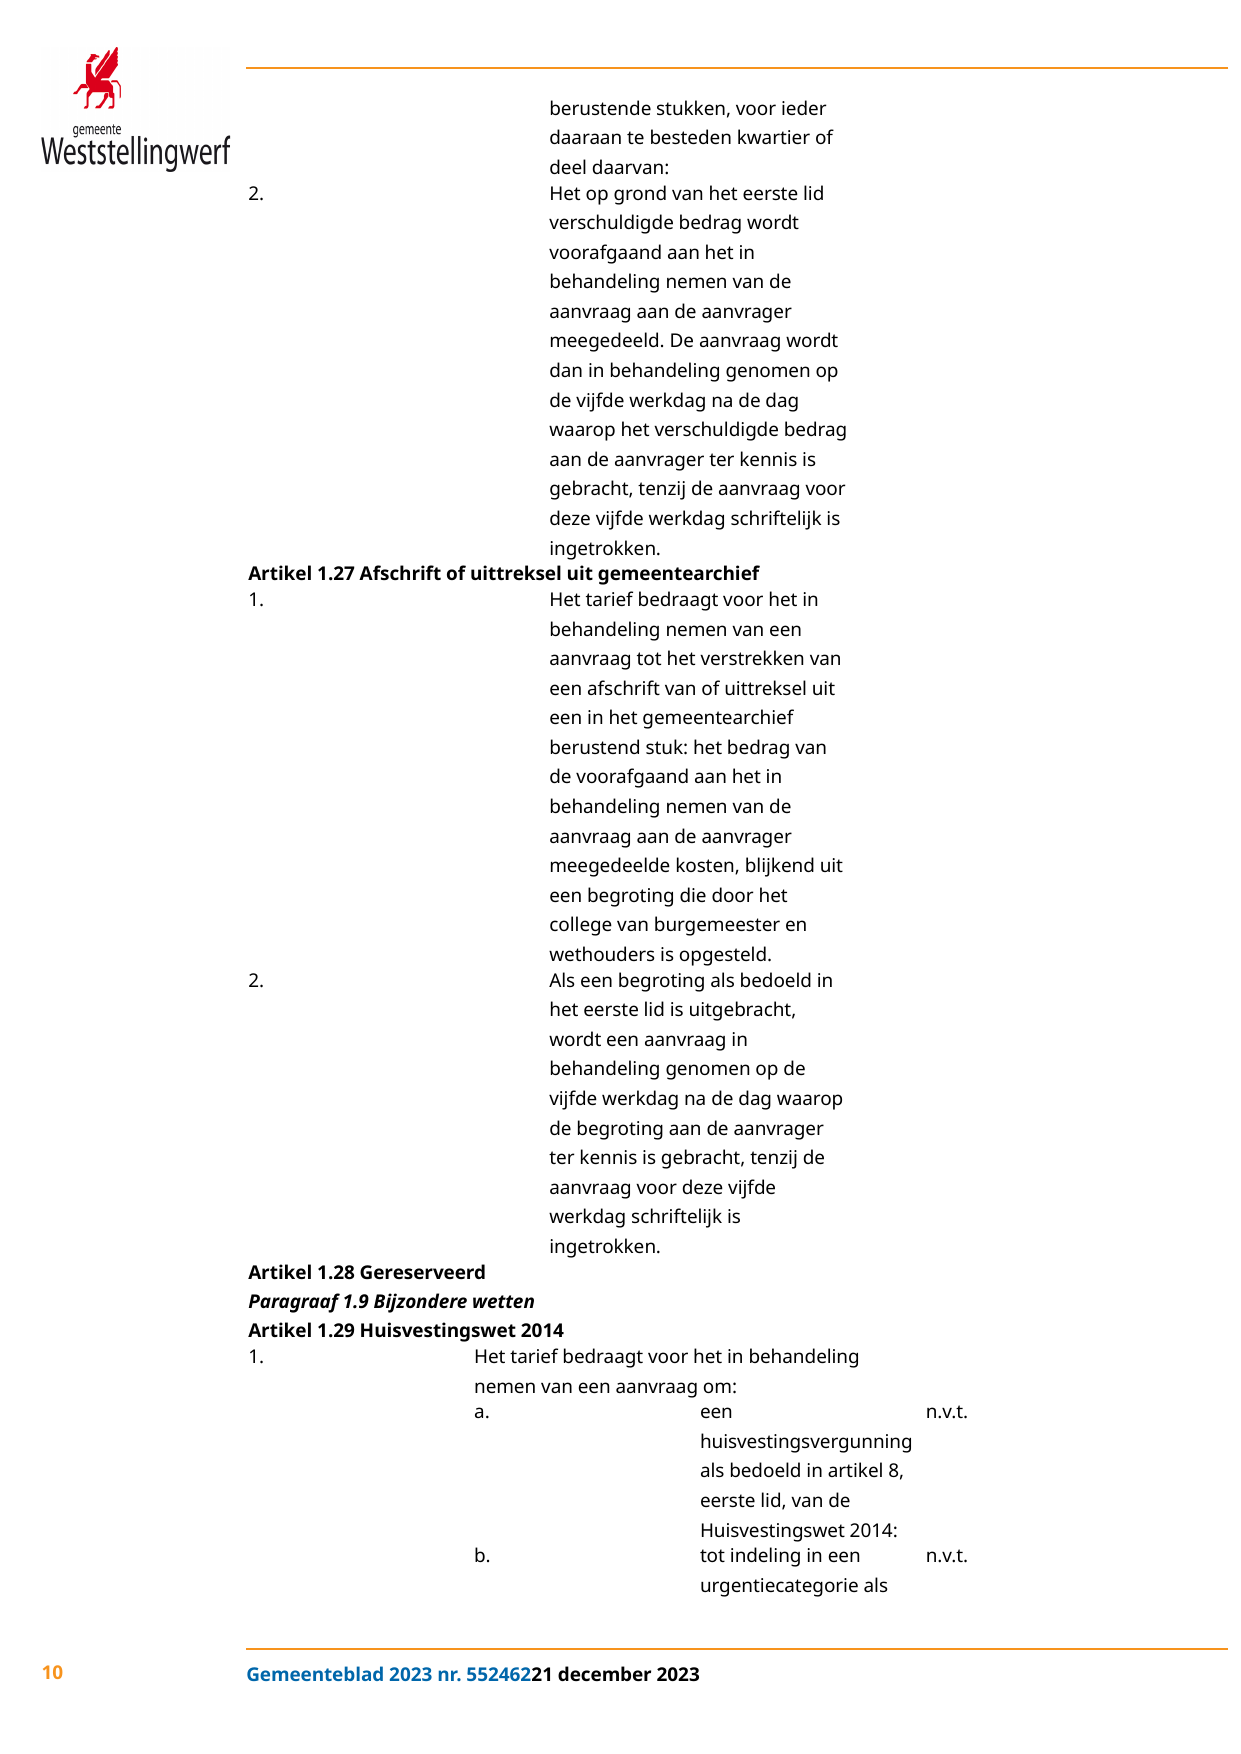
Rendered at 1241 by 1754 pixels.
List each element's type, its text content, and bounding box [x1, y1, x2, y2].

text Paragraaf 1.9 Bijzondere wetten [248, 1288, 1152, 1313]
table_cell [850, 560, 1152, 586]
table_cell Het tarief bedraagt voor het in behandeling nemen van een aanvraag tot het verstrekken van een afschrift van of uittreksel uit een in het gemeentearchief berustend stuk: het bedrag van de voorafgaand aan het in behandeling nemen van de aanvraag aan de aanvrager meegedeelde kosten, blijkend uit een begroting die door het college van burgemeester en wethouders is opgesteld. [549, 586, 850, 967]
table_cell een huisvestingsvergunning als bedoeld in artikel 8, eerste lid, van de Huisvestingswet 2014: [700, 1399, 926, 1543]
table_cell 2. [248, 967, 549, 1259]
table_header Artikel 1.29 Huisvestingswet 2014 [248, 1318, 926, 1343]
table_cell a. [474, 1399, 700, 1543]
table_cell [248, 1543, 474, 1598]
table_cell [850, 180, 1152, 560]
table_cell Als een begroting als bedoeld in het eerste lid is uitgebracht, wordt een aanvraag in behandeling genomen op de vijfde werkdag na de dag waarop de begroting aan de aanvrager ter kennis is gebracht, tenzij de aanvraag voor deze vijfde werkdag schriftelijk is ingetrokken. [549, 967, 850, 1259]
table_cell n.v.t. [926, 1543, 1152, 1598]
table_cell n.v.t. [926, 1399, 1152, 1543]
table_cell b. [474, 1543, 700, 1598]
table_cell Artikel 1.28 Gereserveerd [248, 1259, 850, 1284]
table_cell [926, 1343, 1152, 1398]
table_cell [850, 967, 1152, 1259]
table_cell tot indeling in een urgentiecategorie als [700, 1543, 926, 1598]
table_cell Het op grond van het eerste lid verschuldigde bedrag wordt voorafgaand aan het in behandeling nemen van de aanvraag aan de aanvrager meegedeeld. De aanvraag wordt dan in behandeling genomen op de vijfde werkdag na de dag waarop het verschuldigde bedrag aan de aanvrager ter kennis is gebracht, tenzij de aanvraag voor deze vijfde werkdag schriftelijk is ingetrokken. [549, 180, 850, 560]
table_cell [850, 586, 1152, 967]
table_cell Artikel 1.27 Afschrift of uittreksel uit gemeentearchief [248, 560, 850, 586]
table_cell [850, 95, 1152, 180]
picture [41, 47, 231, 172]
table_cell [248, 1399, 474, 1543]
table_cell Het tarief bedraagt voor het in behandeling nemen van een aanvraag om: [474, 1343, 926, 1398]
table_cell [248, 95, 549, 180]
table_cell berustende stukken, voor ieder daaraan te besteden kwartier of deel daarvan: [549, 95, 850, 180]
table_header [926, 1318, 1152, 1343]
table_cell 1. [248, 1343, 474, 1398]
table_cell 1. [248, 586, 549, 967]
table_cell 2. [248, 180, 549, 560]
table_cell [850, 1259, 1152, 1284]
